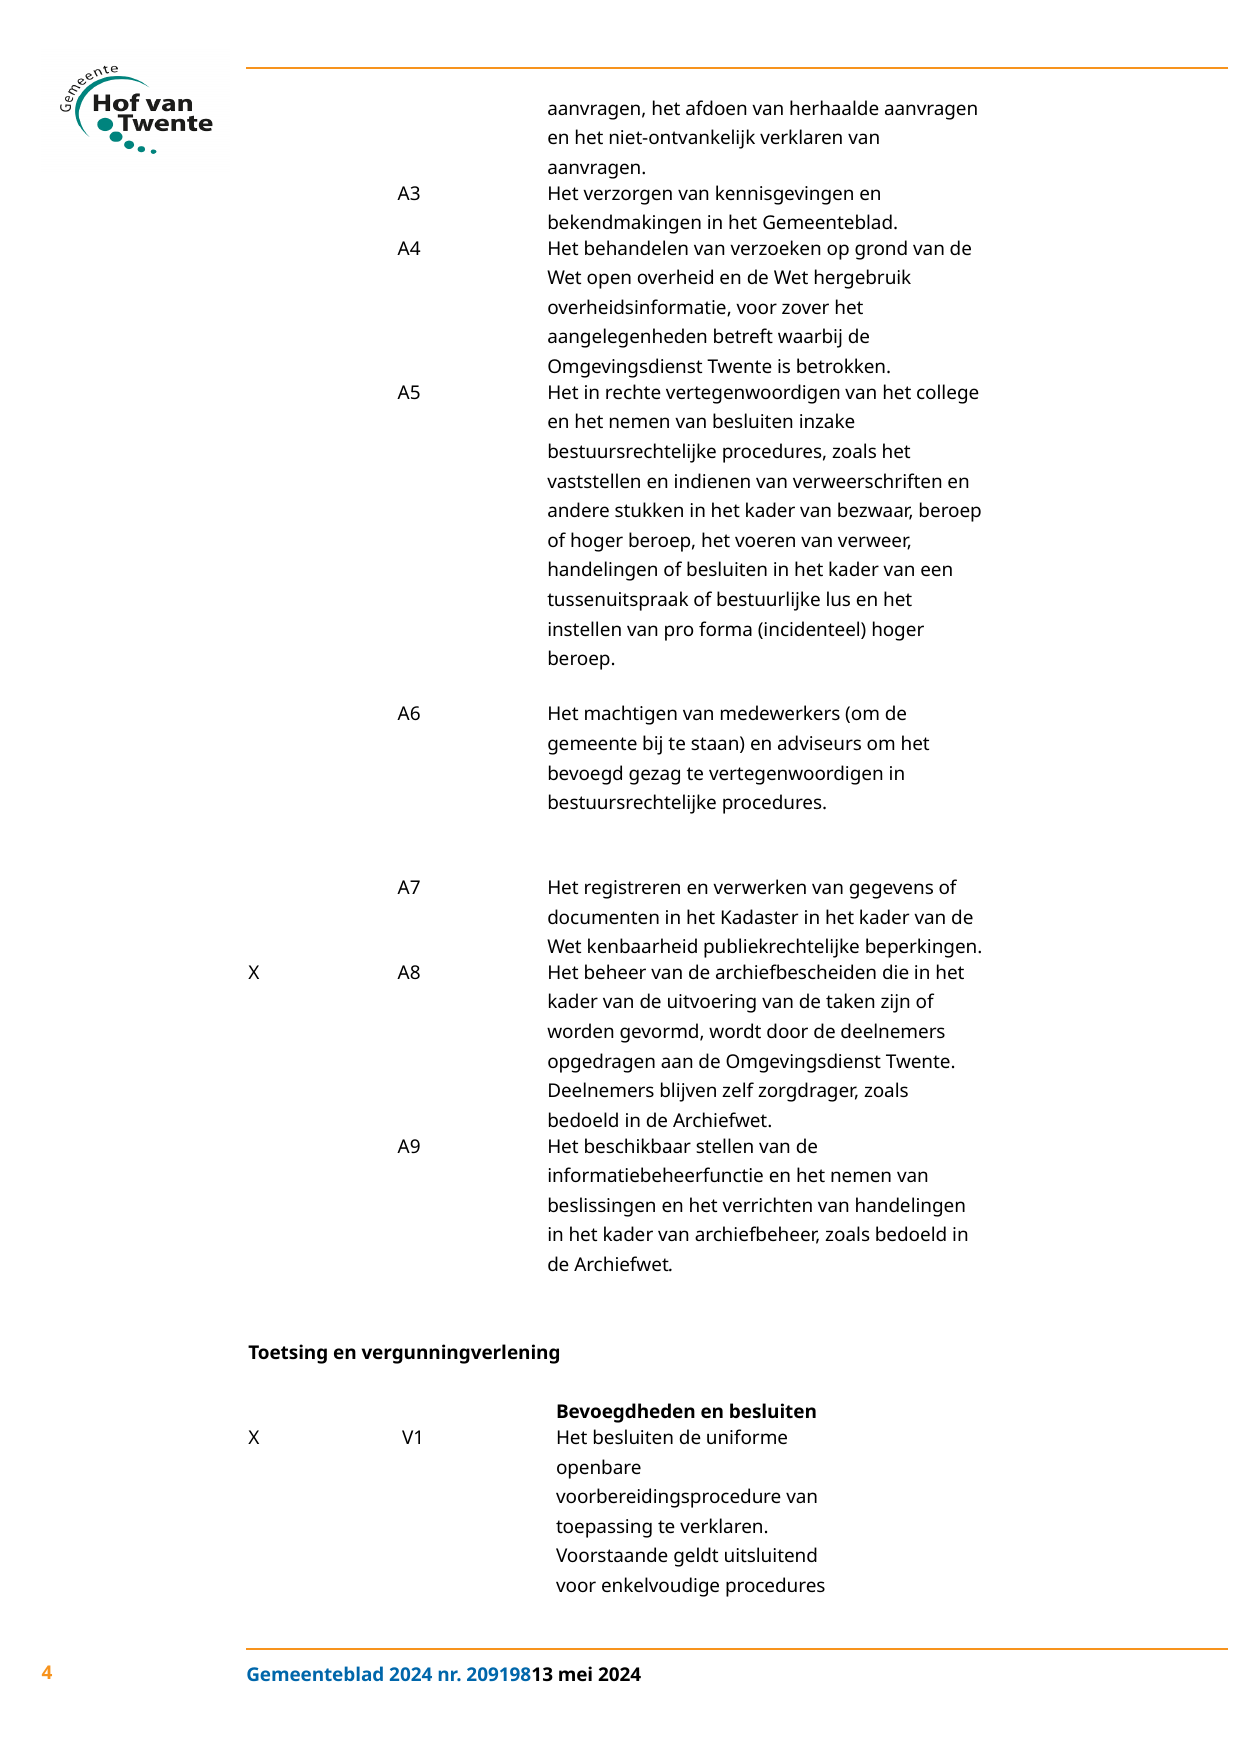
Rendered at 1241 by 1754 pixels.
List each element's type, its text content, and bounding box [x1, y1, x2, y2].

table_cell [983, 959, 1152, 1133]
table_cell V1 [402, 1424, 556, 1598]
table_cell Het besluiten de uniforme openbare voorbereidingsprocedure van toepassing te verklaren. Voorstaande geldt uitsluitend voor enkelvoudige procedures [556, 1424, 844, 1598]
table_cell [983, 874, 1152, 959]
table_cell [248, 95, 397, 180]
text Toetsing en vergunningverlening [248, 1339, 1152, 1365]
table_cell [248, 235, 397, 379]
table_cell A4 [398, 235, 547, 379]
table_cell Het registreren en verwerken van gegevens of documenten in het Kadaster in het kader van de Wet kenbaarheid publiekrechtelijke beperkingen. [547, 874, 982, 959]
table_cell [983, 701, 1152, 874]
table_cell [983, 235, 1152, 379]
table_header [844, 1399, 998, 1424]
table_cell [398, 95, 547, 180]
table_cell A9 [398, 1133, 547, 1277]
table_cell [983, 180, 1152, 235]
table_cell Het verzorgen van kennisgevingen en bekendmakingen in het Gemeenteblad. [547, 180, 982, 235]
picture [41, 47, 231, 172]
table_cell [248, 379, 397, 701]
table_cell A6 [398, 701, 547, 874]
table_cell Het behandelen van verzoeken op grond van de Wet open overheid en de Wet hergebruik overheidsinformatie, voor zover het aangelegenheden betreft waarbij de Omgevingsdienst Twente is betrokken. [547, 235, 982, 379]
table_cell Het in rechte vertegenwoordigen van het college en het nemen van besluiten inzake bestuursrechtelijke procedures, zoals het vaststellen en indienen van verweerschriften en andere stukken in het kader van bezwaar, beroep of hoger beroep, het voeren van verweer, handelingen of besluiten in het kader van een tussenuitspraak of bestuurlijke lus en het instellen van pro forma (incidenteel) hoger beroep. [547, 379, 982, 701]
table_cell A7 [398, 874, 547, 959]
table_cell [248, 874, 397, 959]
table_cell A8 [398, 959, 547, 1133]
table_cell Het machtigen van medewerkers (om de gemeente bij te staan) en adviseurs om het bevoegd gezag te vertegenwoordigen in bestuursrechtelijke procedures. [547, 701, 982, 874]
table_cell X [248, 959, 397, 1133]
table_cell A5 [398, 379, 547, 701]
table_cell [248, 701, 397, 874]
table_header [998, 1399, 1152, 1424]
table_cell aanvragen, het afdoen van herhaalde aanvragen en het niet-ontvankelijk verklaren van aanvragen. [547, 95, 982, 180]
table_cell [983, 1133, 1152, 1277]
table_cell [844, 1424, 998, 1598]
table_cell X [248, 1424, 402, 1598]
table_cell [983, 95, 1152, 180]
table_header [402, 1399, 556, 1424]
table_cell [248, 180, 397, 235]
table_cell [248, 1133, 397, 1277]
table_header Bevoegdheden en besluiten [556, 1399, 844, 1424]
table_cell A3 [398, 180, 547, 235]
table_header [248, 1399, 402, 1424]
table_cell [983, 379, 1152, 701]
table_cell Het beschikbaar stellen van de informatiebeheerfunctie en het nemen van beslissingen en het verrichten van handelingen in het kader van archiefbeheer, zoals bedoeld in de Archiefwet. [547, 1133, 982, 1277]
table_cell [998, 1424, 1152, 1598]
table_cell Het beheer van de archiefbescheiden die in het kader van de uitvoering van de taken zijn of worden gevormd, wordt door de deelnemers opgedragen aan de Omgevingsdienst Twente. Deelnemers blijven zelf zorgdrager, zoals bedoeld in de Archiefwet. [547, 959, 982, 1133]
